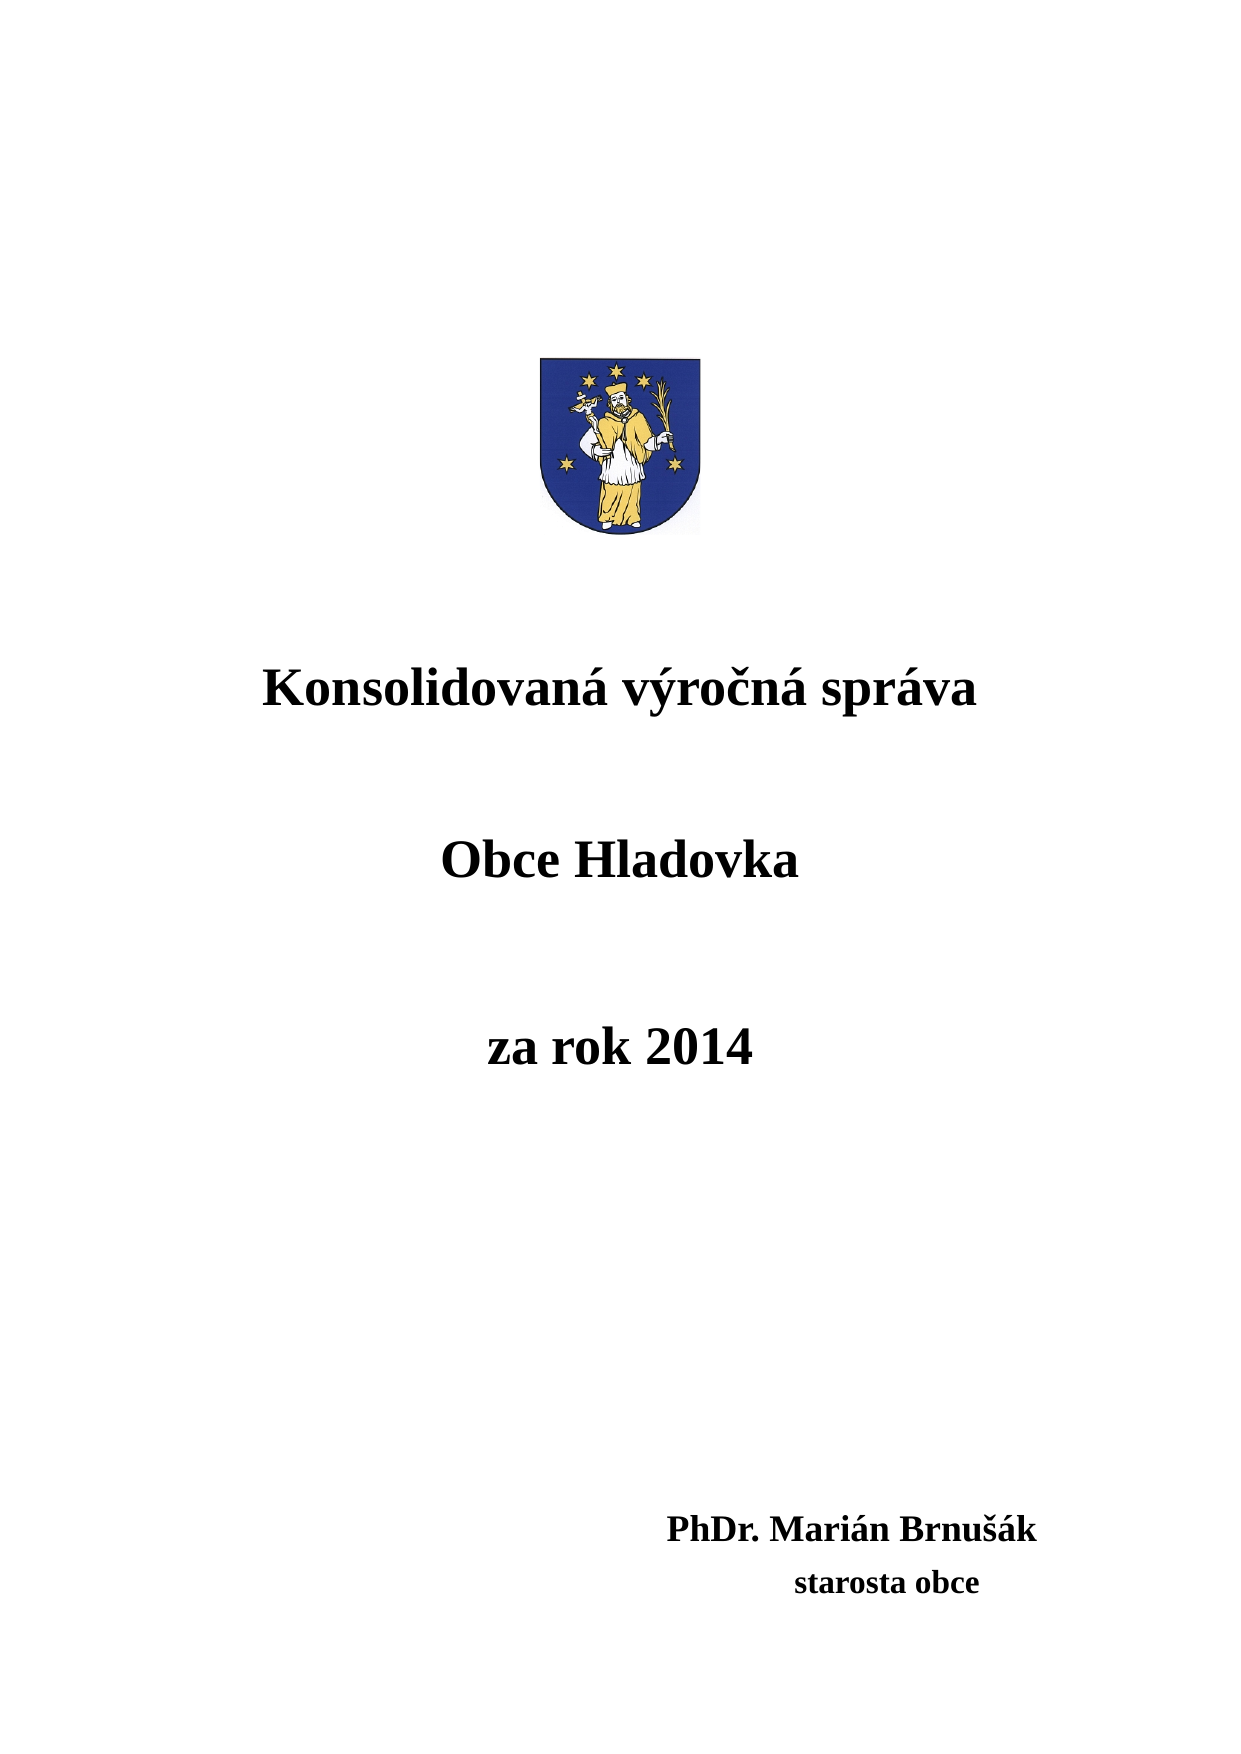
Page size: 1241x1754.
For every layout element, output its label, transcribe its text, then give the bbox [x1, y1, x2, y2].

text PhDr. Marián Brnušák [118, 1498, 1122, 1551]
text za rok 2014 [118, 1014, 1122, 1076]
text Obce Hladovka [118, 827, 1122, 889]
text Konsolidovaná výročná správa [118, 655, 1122, 717]
text starosta obce [118, 1551, 1122, 1603]
